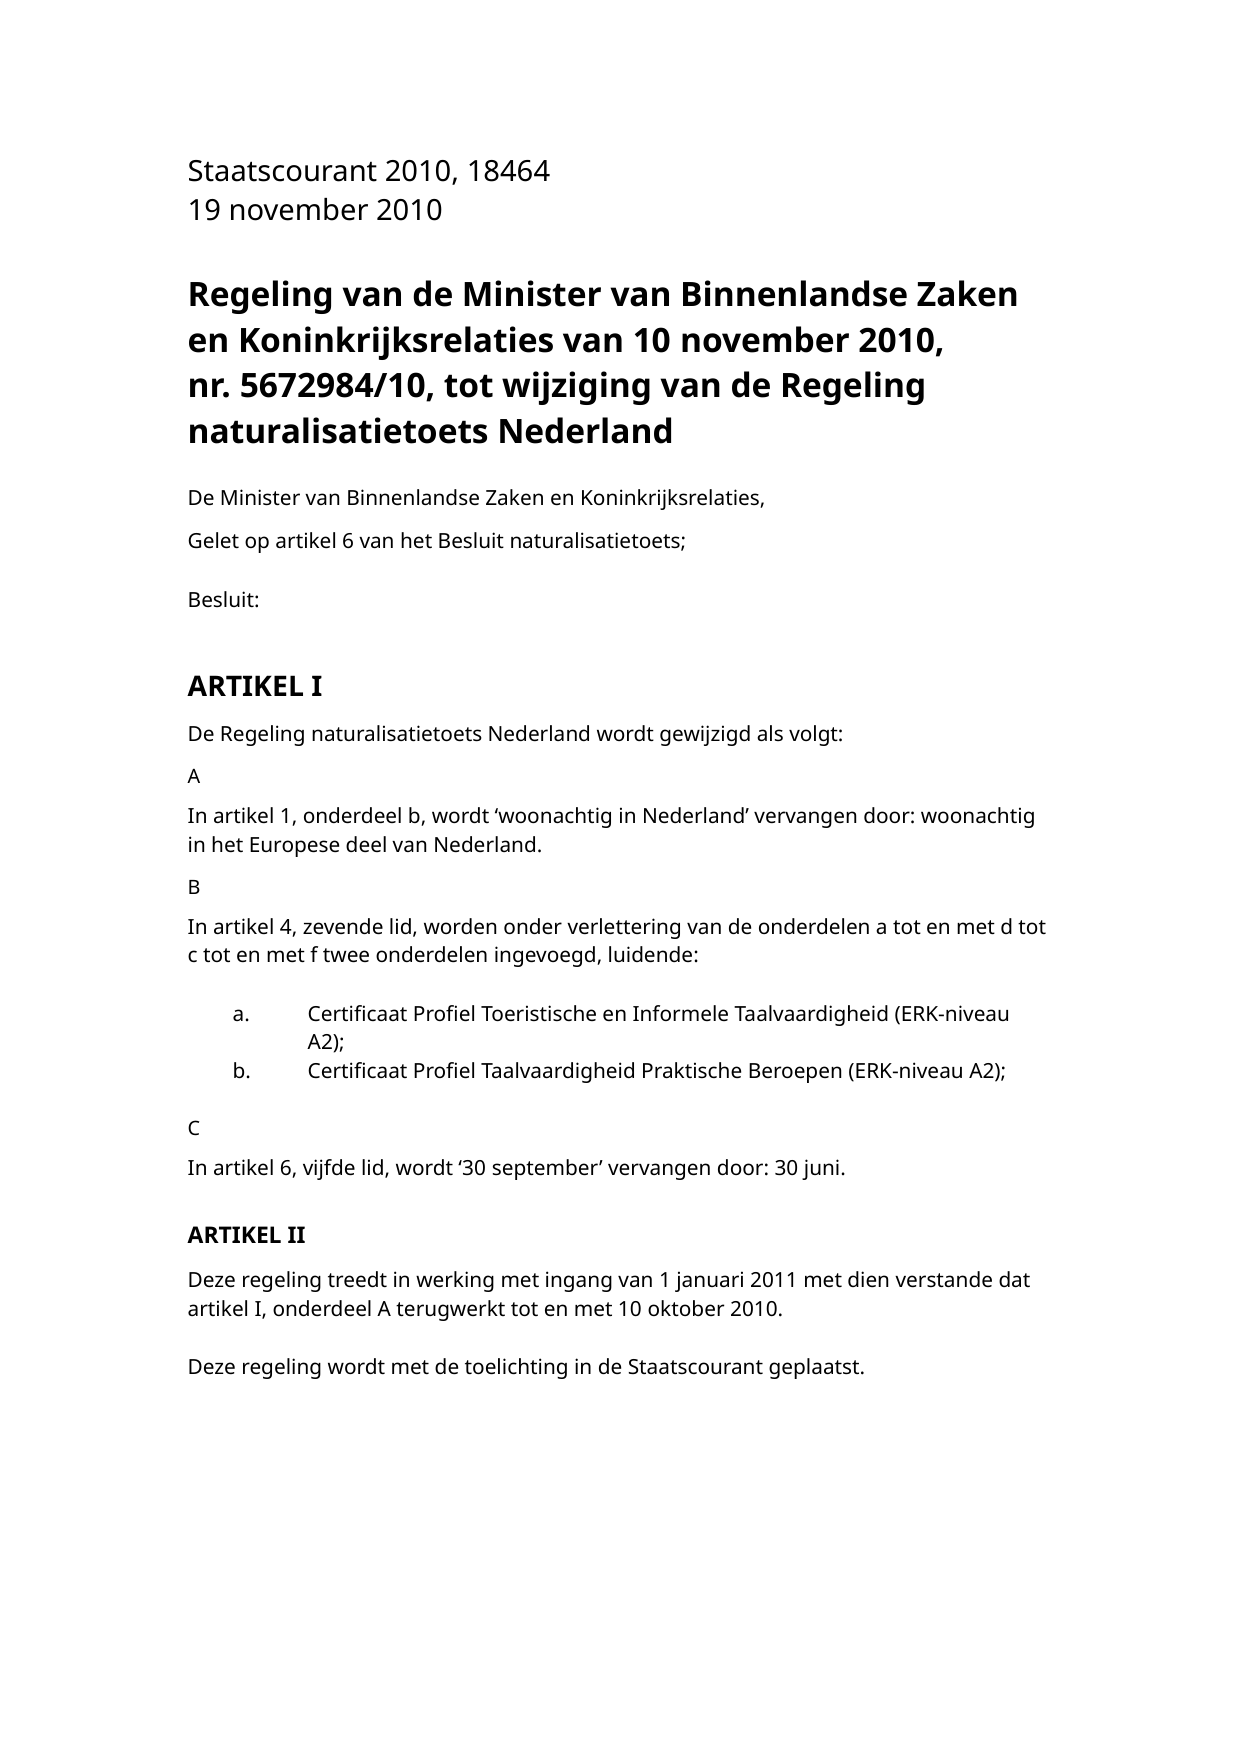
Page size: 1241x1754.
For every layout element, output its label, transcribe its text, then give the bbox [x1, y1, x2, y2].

text De Regeling naturalisatietoets Nederland wordt gewijzigd als volgt: [187, 719, 1053, 748]
text C [187, 1114, 1053, 1141]
subtitle ARTIKEL II [187, 1219, 1053, 1250]
text Deze regeling treedt in werking met ingang van 1 januari 2011 met dien verstande dat artikel I, onderdeel A terugwerkt tot en met 10 oktober 2010. [187, 1265, 1053, 1322]
text Gelet op artikel 6 van het Besluit naturalisatietoets; [187, 526, 1053, 555]
text In artikel 4, zevende lid, worden onder verlettering van de onderdelen a tot en met d tot c tot en met f twee onderdelen ingevoegd, luidende: [187, 912, 1053, 969]
subtitle ARTIKEL I [187, 666, 1053, 704]
text In artikel 1, onderdeel b, wordt ‘woonachtig in Nederland’ vervangen door: woonachtig in het Europese deel van Nederland. [187, 802, 1053, 858]
text B [187, 873, 1053, 900]
text Staatscourant 2010, 18464 [187, 150, 1053, 190]
list Certificaat Profiel Taalvaardigheid Praktische Beroepen (ERK-niveau A2); [232, 1056, 1053, 1084]
text 19 november 2010 [187, 190, 1053, 229]
text Besluit: [187, 585, 1053, 613]
text In artikel 6, vijfde lid, wordt ‘30 september’ vervangen door: 30 juni. [187, 1153, 1053, 1182]
text Deze regeling wordt met de toelichting in de Staatscourant geplaatst. [187, 1352, 1053, 1381]
subtitle Regeling van de Minister van Binnenlandse Zaken en Koninkrijksrelaties van 10 november 2010, nr. 5672984/10, tot wijziging van de Regeling naturalisatietoets Nederland [187, 271, 1053, 453]
list Certificaat Profiel Toeristische en Informele Taalvaardigheid (ERK-niveau A2); [232, 999, 1053, 1056]
text De Minister van Binnenlandse Zaken en Koninkrijksrelaties, [187, 483, 1053, 511]
text A [187, 763, 1053, 790]
